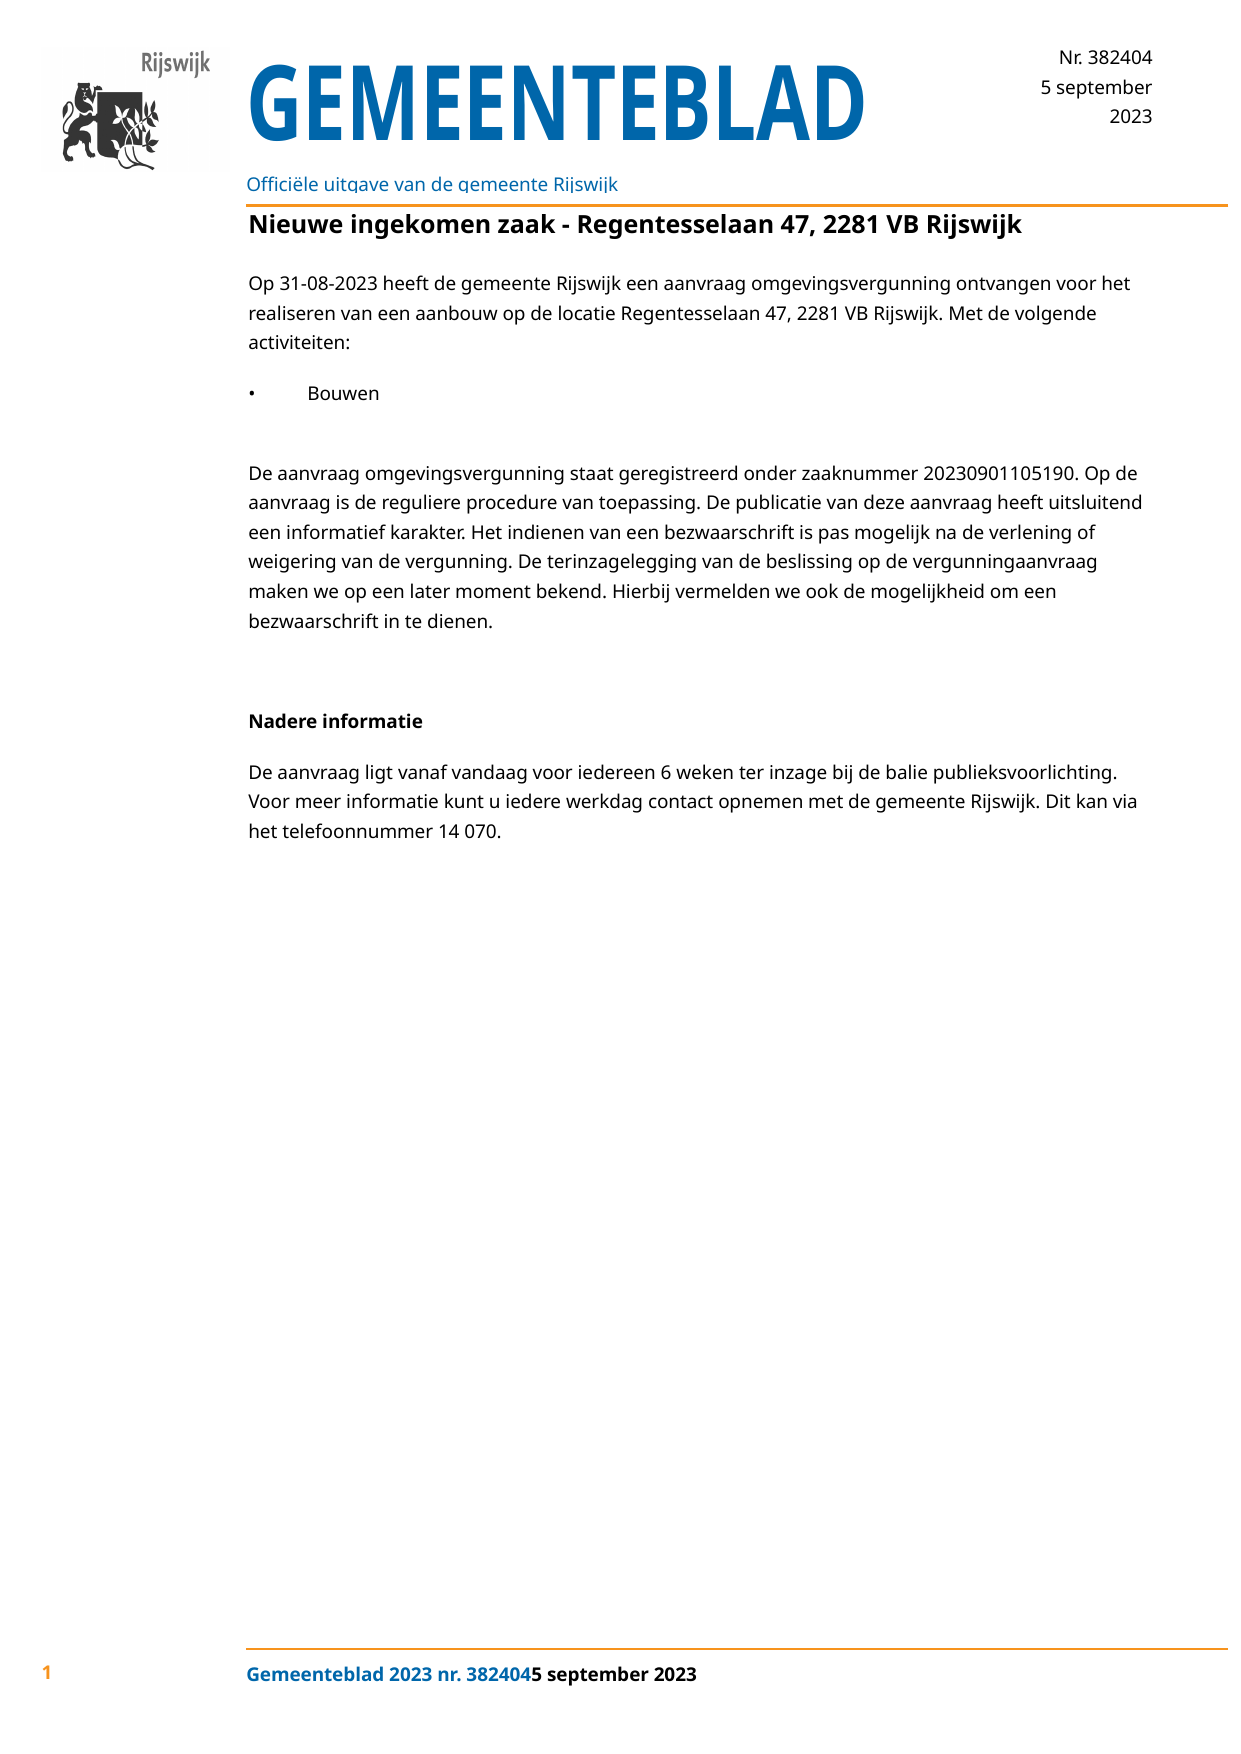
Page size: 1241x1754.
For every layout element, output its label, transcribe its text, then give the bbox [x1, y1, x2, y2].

text Op 31-08-2023 heeft de gemeente Rijswijk een aanvraag omgevingsvergunning ontvangen voor het realiseren van een aanbouw op de locatie Regentesselaan 47, 2281 VB Rijswijk. Met de volgende activiteiten: [248, 270, 1152, 355]
text De aanvraag omgevingsvergunning staat geregistreerd onder zaaknummer 20230901105190. Op de aanvraag is de reguliere procedure van toepassing. De publicatie van deze aanvraag heeft uitsluitend een informatief karakter. Het indienen van een bezwaarschrift is pas mogelijk na de verlening of weigering van de vergunning. De terinzagelegging van de beslissing op de vergunningaanvraag maken we op een later moment bekend. Hierbij vermelden we ook de mogelijkheid om een bezwaarschrift in te dienen. [248, 460, 1152, 633]
list Bouwen [248, 380, 1152, 406]
text Nadere informatie [248, 709, 1152, 734]
text Nieuwe ingekomen zaak - Regentesselaan 47, 2281 VB Rijswijk [248, 207, 1152, 241]
picture [41, 47, 231, 172]
text De aanvraag ligt vanaf vandaag voor iedereen 6 weken ter inzage bij de balie publieksvoorlichting. Voor meer informatie kunt u iedere werkdag contact opnemen met de gemeente Rijswijk. Dit kan via het telefoonnummer 14 070. [248, 759, 1152, 844]
